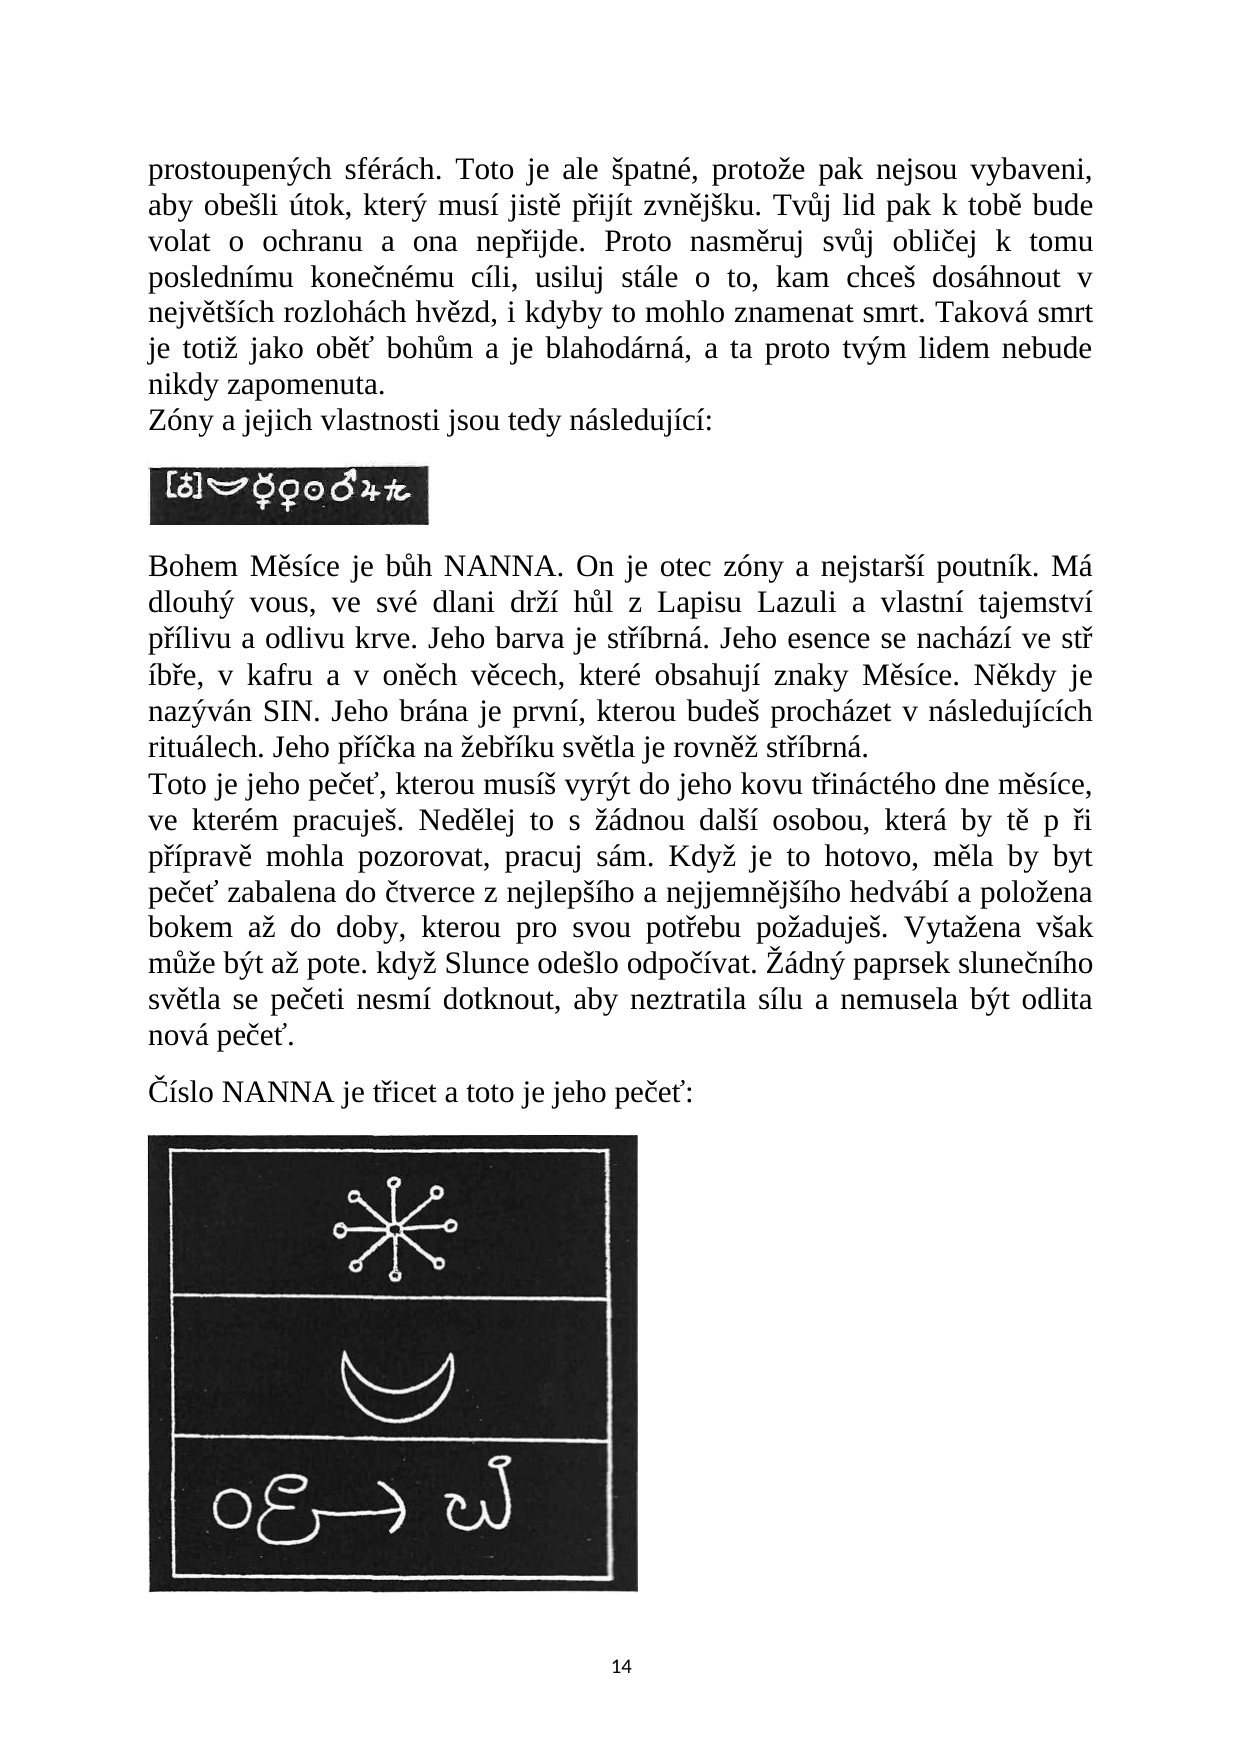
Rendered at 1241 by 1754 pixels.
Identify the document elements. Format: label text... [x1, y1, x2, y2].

text prostoupených sférách. Toto je ale špatné, protože pak nejsou vybaveni, aby obešli útok, který musí jistě přijít zvnějšku. Tvůj lid pak k tobě bude volat o ochranu a ona nepřijde. Proto nasměruj svůj obličej k tomu poslednímu konečnému cíli, usiluj stále o to, kam chceš dosáhnout v největších rozlohách hvězd, i kdyby to mohlo znamenat smrt. Taková smrt je totiž jako oběť bohům a je blahodárná, a ta proto tvým lidem nebude nikdy zapomenuta. [148, 150, 1094, 402]
text Toto je jeho pečeť, kterou musíš vyrýt do jeho kovu třináctého dne měsíce, ve kterém pracuješ. Nedělej to s žádnou další osobou, která by tě p ři přípravě mohla pozorovat, pracuj sám. Když je to hotovo, měla by byt pečeť zabalena do čtverce z nejlepšího a nejjemnějšího hedvábí a položena bokem až do doby, kterou pro svou potřebu požaduješ. Vytažena však může být až pote. když Slunce odešlo odpočívat. Žádný paprsek slunečního světla se pečeti nesmí dotknout, aby neztratila sílu a nemusela být odlita nová pečeť. [148, 765, 1094, 1052]
picture [147, 1135, 638, 1593]
picture [147, 461, 432, 525]
text Číslo NANNA je třicet a toto je jeho pečeť: [148, 1073, 1094, 1109]
text Zóny a jejich vlastnosti jsou tedy následující: [148, 402, 1094, 438]
text Bohem Měsíce je bůh NANNA. On je otec zóny a nejstarší poutník. Má dlouhý vous, ve své dlani drží hůl z Lapisu Lazuli a vlastní tajemství přílivu a odlivu krve. Jeho barva je stříbrná. Jeho esence se nachází ve stř íbře, v kafru a v oněch věcech, které obsahují znaky Měsíce. Někdy je nazýván SIN. Jeho brána je první, kterou budeš procházet v následujících rituálech. Jeho příčka na žebříku světla je rovněž stříbrná. [148, 547, 1094, 764]
